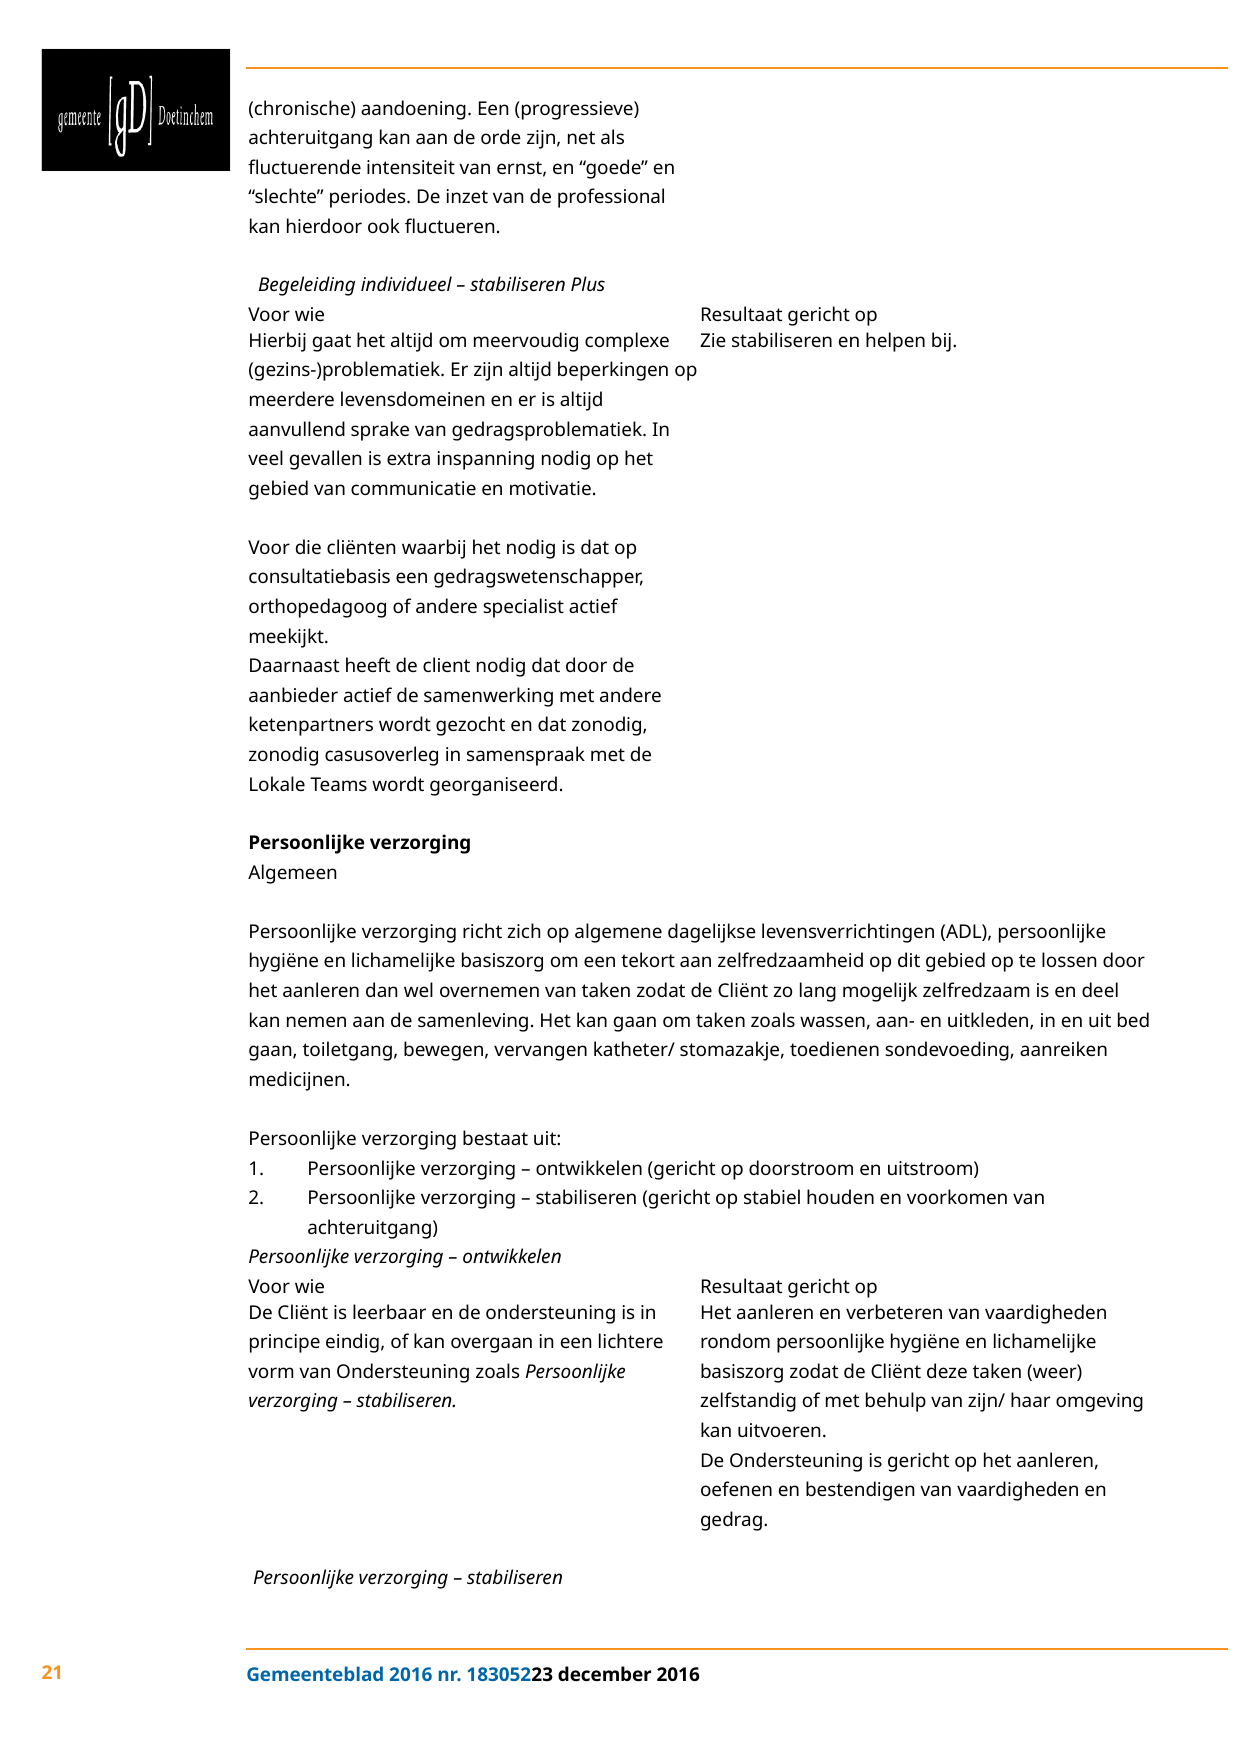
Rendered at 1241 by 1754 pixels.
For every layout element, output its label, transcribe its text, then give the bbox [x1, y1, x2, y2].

list Persoonlijke verzorging – stabiliseren (gericht op stabiel houden en voorkomen van achteruitgang) [248, 1184, 1152, 1240]
table_cell (chronische) aandoening. Een (progressieve) achteruitgang kan aan de orde zijn, net als fluctuerende intensiteit van ernst, en “goede” en “slechte” periodes. De inzet van de professional kan hierdoor ook fluctueren. [248, 95, 700, 268]
table_header Resultaat gericht op [700, 1273, 1152, 1299]
text Persoonlijke verzorging bestaat uit: [248, 1125, 1152, 1151]
table_cell Hierbij gaat het altijd om meervoudig complexe (gezins-)problematiek. Er zijn altijd beperkingen op meerdere levensdomeinen en er is altijd aanvullend sprake van gedragsproblematiek. In veel gevallen is extra inspanning nodig op het gebied van communicatie en motivatie. Voor die cliënten waarbij het nodig is dat op consultatiebasis een gedragswetenschapper, orthopedagoog of andere specialist actief meekijkt. Daarnaast heeft de client nodig dat door de aanbieder actief de samenwerking met andere ketenpartners wordt gezocht en dat zonodig, zonodig casusoverleg in samenspraak met de Lokale Teams wordt georganiseerd. [248, 327, 700, 797]
text Persoonlijke verzorging richt zich op algemene dagelijkse levensverrichtingen (ADL), persoonlijke hygiëne en lichamelijke basiszorg om een tekort aan zelfredzaamheid op dit gebied op te lossen door het aanleren dan wel overnemen van taken zodat de Cliënt zo lang mogelijk zelfredzaam is en deel kan nemen aan de samenleving. Het kan gaan om taken zoals wassen, aan- en uitkleden, in en uit bed gaan, toiletgang, bewegen, vervangen katheter/ stomazakje, toedienen sondevoeding, aanreiken medicijnen. [248, 918, 1152, 1092]
text Algemeen [248, 859, 1152, 885]
text Persoonlijke verzorging [248, 829, 1152, 855]
table_cell De Cliënt is leerbaar en de ondersteuning is in principe eindig, of kan overgaan in een lichtere vorm van Ondersteuning zoals Persoonlijke verzorging – stabiliseren. [248, 1299, 700, 1561]
text Begeleiding individueel – stabiliseren Plus [248, 272, 1152, 297]
table_header Voor wie [248, 301, 700, 327]
table_cell Zie stabiliseren en helpen bij. [700, 327, 1152, 797]
list Persoonlijke verzorging – ontwikkelen (gericht op doorstroom en uitstroom) [248, 1155, 1152, 1181]
table_cell Het aanleren en verbeteren van vaardigheden rondom persoonlijke hygiëne en lichamelijke basiszorg zodat de Cliënt deze taken (weer) zelfstandig of met behulp van zijn/ haar omgeving kan uitvoeren. De Ondersteuning is gericht op het aanleren, oefenen en bestendigen van vaardigheden en gedrag. [700, 1299, 1152, 1561]
text Persoonlijke verzorging – stabiliseren [248, 1564, 1152, 1590]
text Persoonlijke verzorging – ontwikkelen [248, 1243, 1152, 1269]
picture [41, 47, 231, 172]
table_header Voor wie [248, 1273, 700, 1299]
table_cell [700, 95, 1152, 268]
table_header Resultaat gericht op [700, 301, 1152, 327]
